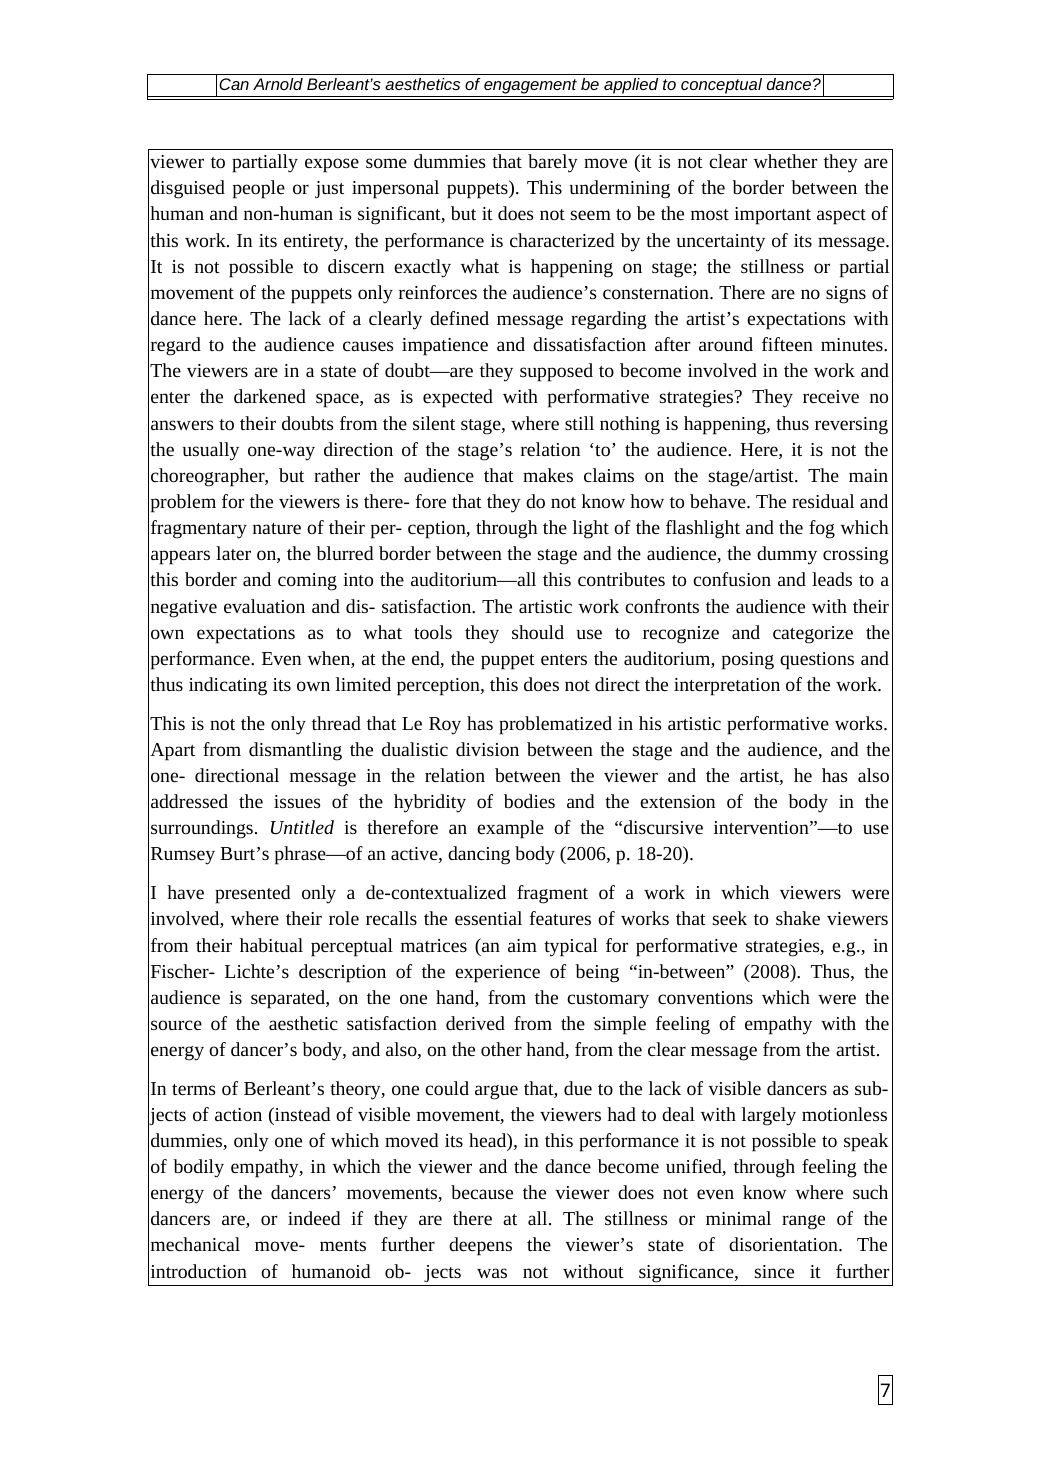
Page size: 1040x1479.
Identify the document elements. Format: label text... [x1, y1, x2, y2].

text Can Arnold Berleant’s aesthetics of engagement be applied to conceptual dance? [219, 75, 823, 94]
text This is not the only thread that Le Roy has problematized in his artistic performative works. Apart from dismantling the dualistic division between the stage and the audience, and the one- directional message in the relation between the viewer and the artist, he has also addressed the issues of the hybridity of bodies and the extension of the body in the surroundings. Untitled is therefore an example of the “discursive intervention”—to use Rumsey Burt’s phrase—of an active, dancing body (2006, p. 18-20). [150, 712, 890, 865]
text viewer to partially expose some dummies that barely move (it is not clear whether they are disguised people or just impersonal puppets). This undermining of the border between the human and non-human is significant, but it does not seem to be the most important aspect of this work. In its entirety, the performance is characterized by the uncertainty of its message. It is not possible to discern exactly what is happening on stage; the stillness or partial movement of the puppets only reinforces the audience’s consternation. There are no signs of dance here. The lack of a clearly defined message regarding the artist’s expectations with regard to the audience causes impatience and dissatisfaction after around fifteen minutes. The viewers are in a state of doubt—are they supposed to become involved in the work and enter the darkened space, as is expected with performative strategies? They receive no answers to their doubts from the silent stage, where still nothing is happening, thus reversing the usually one-way direction of the stage’s relation ‘to’ the audience. Here, it is not the choreographer, but rather the audience that makes claims on the stage/artist. The main problem for the viewers is there- fore that they do not know how to behave. The residual and fragmentary nature of their per- ception, through the light of the flashlight and the fog which appears later on, the blurred border between the stage and the audience, the dummy crossing this border and coming into the auditorium—all this contributes to confusion and leads to a negative evaluation and dis- satisfaction. The artistic work confronts the audience with their own expectations as to what tools they should use to recognize and categorize the performance. Even when, at the end, the puppet enters the auditorium, posing questions and thus indicating its own limited perception, this does not direct the interpretation of the work. [150, 150, 890, 696]
text In terms of Berleant’s theory, one could argue that, due to the lack of visible dancers as sub- jects of action (instead of visible movement, the viewers had to deal with largely motionless dummies, only one of which moved its head), in this performance it is not possible to speak of bodily empathy, in which the viewer and the dance become unified, through feeling the energy of the dancers’ movements, because the viewer does not even know where such dancers are, or indeed if they are there at all. The stillness or minimal range of the mechanical move- ments further deepens the viewer’s state of disorientation. The introduction of humanoid ob- jects was not without significance, since it further problematized the relationship “between” [150, 1077, 889, 1285]
text I have presented only a de-contextualized fragment of a work in which viewers were involved, where their role recalls the essential features of works that seek to shake viewers from their habitual perceptual matrices (an aim typical for performative strategies, e.g., in Fischer- Lichte’s description of the experience of being “in-between” (2008). Thus, the audience is separated, on the one hand, from the customary conventions which were the source of the aesthetic satisfaction derived from the simple feeling of empathy with the energy of dancer’s body, and also, on the other hand, from the clear message from the artist. [150, 881, 890, 1061]
text 7 [880, 1378, 892, 1403]
